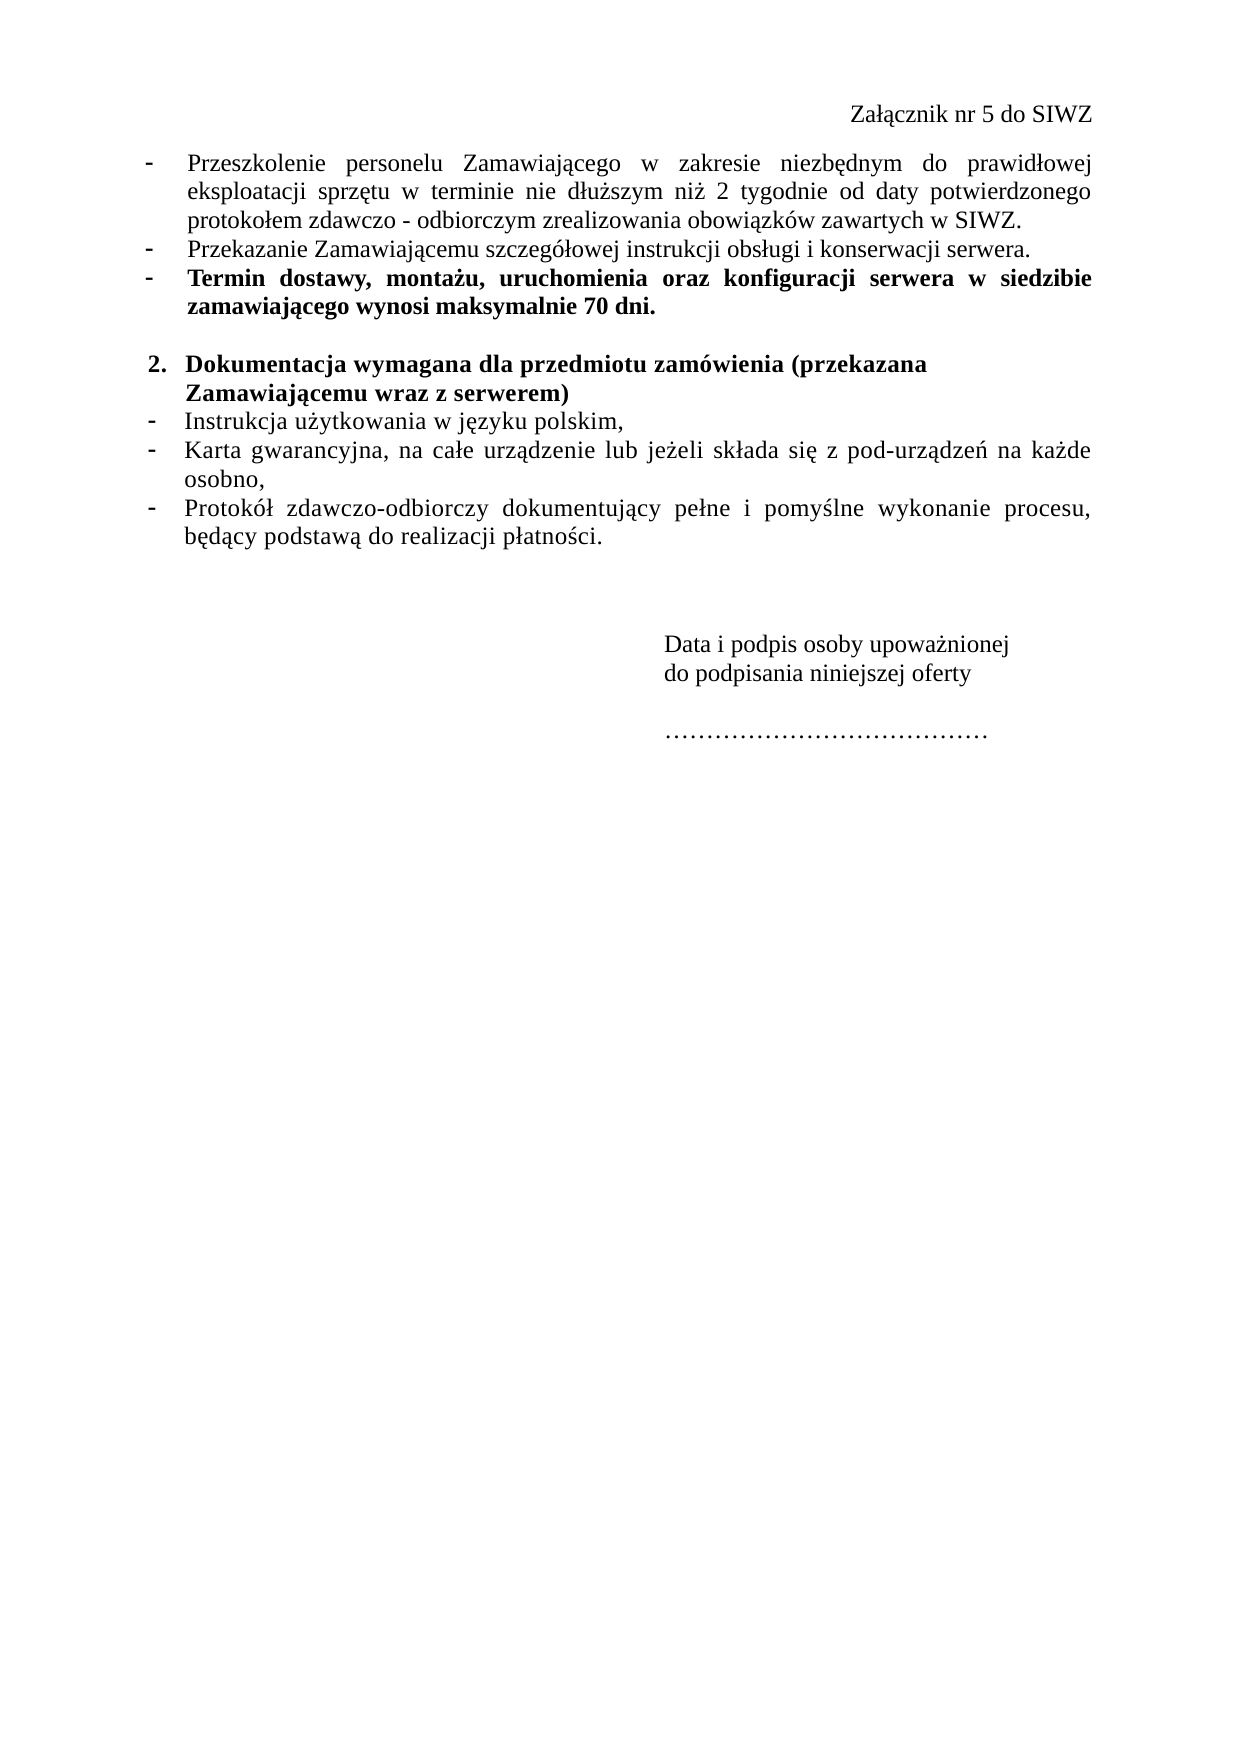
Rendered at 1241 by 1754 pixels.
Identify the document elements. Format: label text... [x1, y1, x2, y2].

list Przeszkolenie personelu Zamawiającego w zakresie niezbędnym do prawidłowej eksploatacji sprzętu w terminie nie dłuższym niż 2 tygodnie od daty potwierdzonego protokołem zdawczo - odbiorczym zrealizowania obowiązków zawartych w SIWZ. [145, 148, 1093, 234]
list Dokumentacja wymagana dla przedmiotu zamówienia (przekazana Zamawiającemu wraz z serwerem) [148, 349, 1093, 406]
text Data i podpis osoby upoważnionej do podpisania niniejszej oferty [664, 629, 1093, 687]
list Instrukcja użytkowania w języku polskim, [148, 406, 1093, 435]
list Termin dostawy, montażu, uruchomienia oraz konfiguracji serwera w siedzibie zamawiającego wynosi maksymalnie 70 dni. [145, 263, 1093, 320]
text ………………………………… [664, 715, 1093, 744]
list Protokół zdawczo-odbiorczy dokumentujący pełne i pomyślne wykonanie procesu, będący podstawą do realizacji płatności. [148, 493, 1093, 550]
list Przekazanie Zamawiającemu szczegółowej instrukcji obsługi i konserwacji serwera. [145, 234, 1093, 263]
list Karta gwarancyjna, na całe urządzenie lub jeżeli składa się z pod-urządzeń na każde osobno, [148, 435, 1093, 493]
